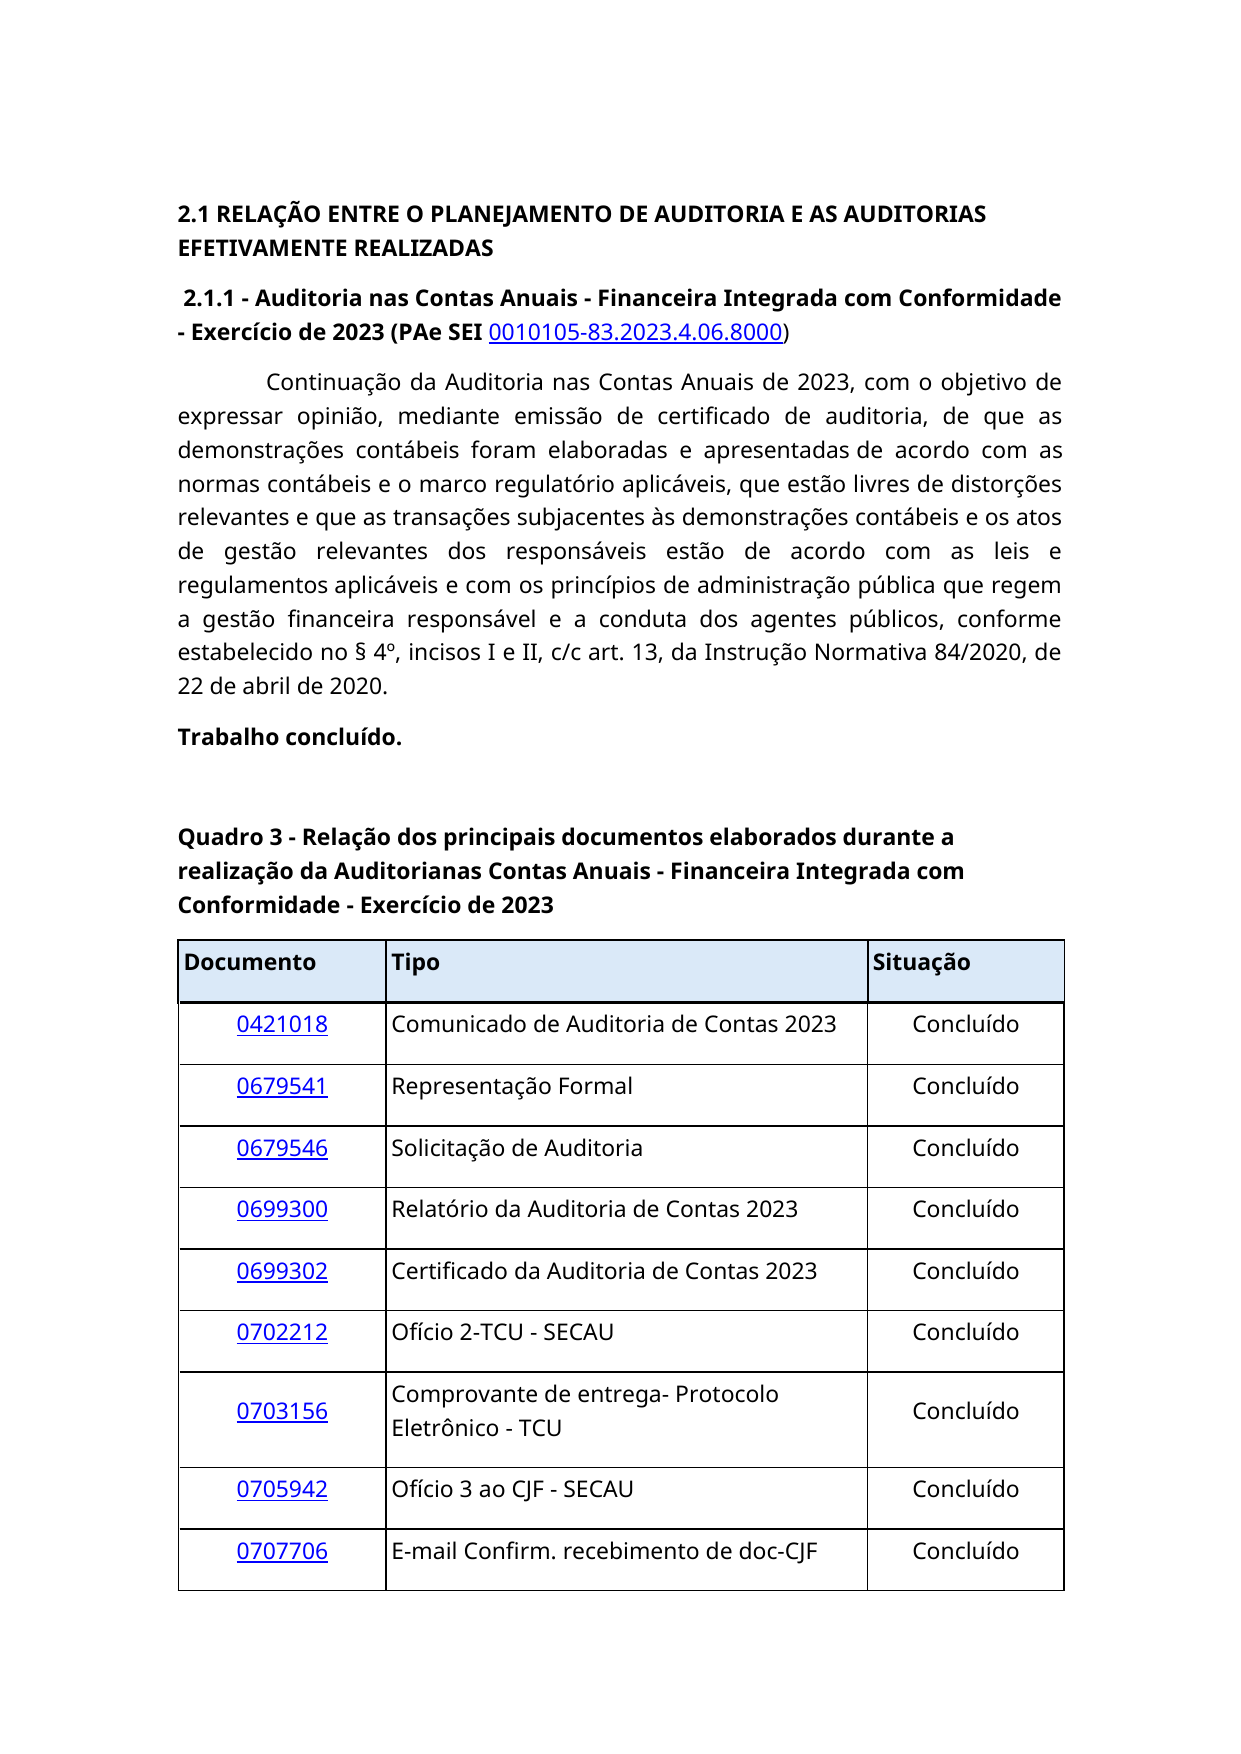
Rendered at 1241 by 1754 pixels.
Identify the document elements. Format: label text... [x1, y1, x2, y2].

table_cell 0703156 [179, 1372, 385, 1467]
table_cell 0699302 [179, 1249, 385, 1310]
table_cell Concluído [868, 1004, 1063, 1063]
text Quadro 3 - Relação dos principais documentos elaborados durante a realização da Auditorianas Contas Anuais - Financeira Integrada com Conformidade - Exercício de 2023 [177, 821, 1063, 920]
table_header Documento [179, 941, 385, 1001]
table_cell Concluído [868, 1373, 1063, 1467]
table_cell Comunicado de Auditoria de Contas 2023 [387, 1004, 867, 1063]
text 2.1.1 - Auditoria nas Contas Anuais - Financeira Integrada com Conformidade - Exercício de 2023 (PAe SEI 0010105-83.2023.4.06.8000) [177, 282, 1063, 347]
table_header Situação [869, 941, 1064, 1001]
table_cell Concluído [868, 1127, 1063, 1187]
table_cell Ofício 2-TCU - SECAU [387, 1311, 867, 1371]
table_cell Concluído [868, 1065, 1063, 1125]
table_cell Relatório da Auditoria de Contas 2023 [387, 1188, 867, 1248]
table_cell Solicitação de Auditoria [387, 1127, 867, 1187]
table_cell 0702212 [179, 1311, 385, 1371]
text Trabalho concluído. [177, 721, 1063, 752]
table_cell Concluído [868, 1188, 1063, 1248]
table_cell 0707706 [179, 1529, 385, 1590]
table_cell 0679541 [179, 1065, 385, 1125]
table_cell Concluído [868, 1530, 1063, 1590]
table_cell Certificado da Auditoria de Contas 2023 [387, 1250, 867, 1310]
table_cell E-mail Confirm. recebimento de doc-CJF [387, 1530, 867, 1590]
table_cell Concluído [868, 1250, 1063, 1310]
text 2.1 RELAÇÃO ENTRE O PLANEJAMENTO DE AUDITORIA E AS AUDITORIAS EFETIVAMENTE REALIZADAS [177, 198, 1063, 263]
table_cell 0705942 [179, 1468, 385, 1528]
table_cell 0421018 [179, 1002, 385, 1063]
table_cell 0699300 [179, 1188, 385, 1248]
table_cell Ofício 3 ao CJF - SECAU [387, 1468, 867, 1528]
text Continuação da Auditoria nas Contas Anuais de 2023, com o objetivo de expressar opinião, mediante emissão de certificado de auditoria, de que as demonstrações contábeis foram elaboradas e apresentadas de acordo com as normas contábeis e o marco regulatório aplicáveis, que estão livres de distorções relevantes e que as transações subjacentes às demonstrações contábeis e os atos de gestão relevantes dos responsáveis estão de acordo com as leis e regulamentos aplicáveis e com os princípios de administração pública que regem a gestão financeira responsável e a conduta dos agentes públicos, conforme estabelecido no § 4º, incisos I e II, c/c art. 13, da Instrução Normativa 84/2020, de 22 de abril de 2020. [177, 366, 1063, 701]
table_cell Concluído [868, 1311, 1063, 1371]
table_cell Representação Formal [387, 1065, 867, 1125]
table_cell Concluído [868, 1468, 1063, 1528]
table_cell Comprovante de entrega- Protocolo Eletrônico - TCU [387, 1373, 867, 1467]
table_header Tipo [387, 941, 867, 1001]
table_cell 0679546 [179, 1126, 385, 1187]
